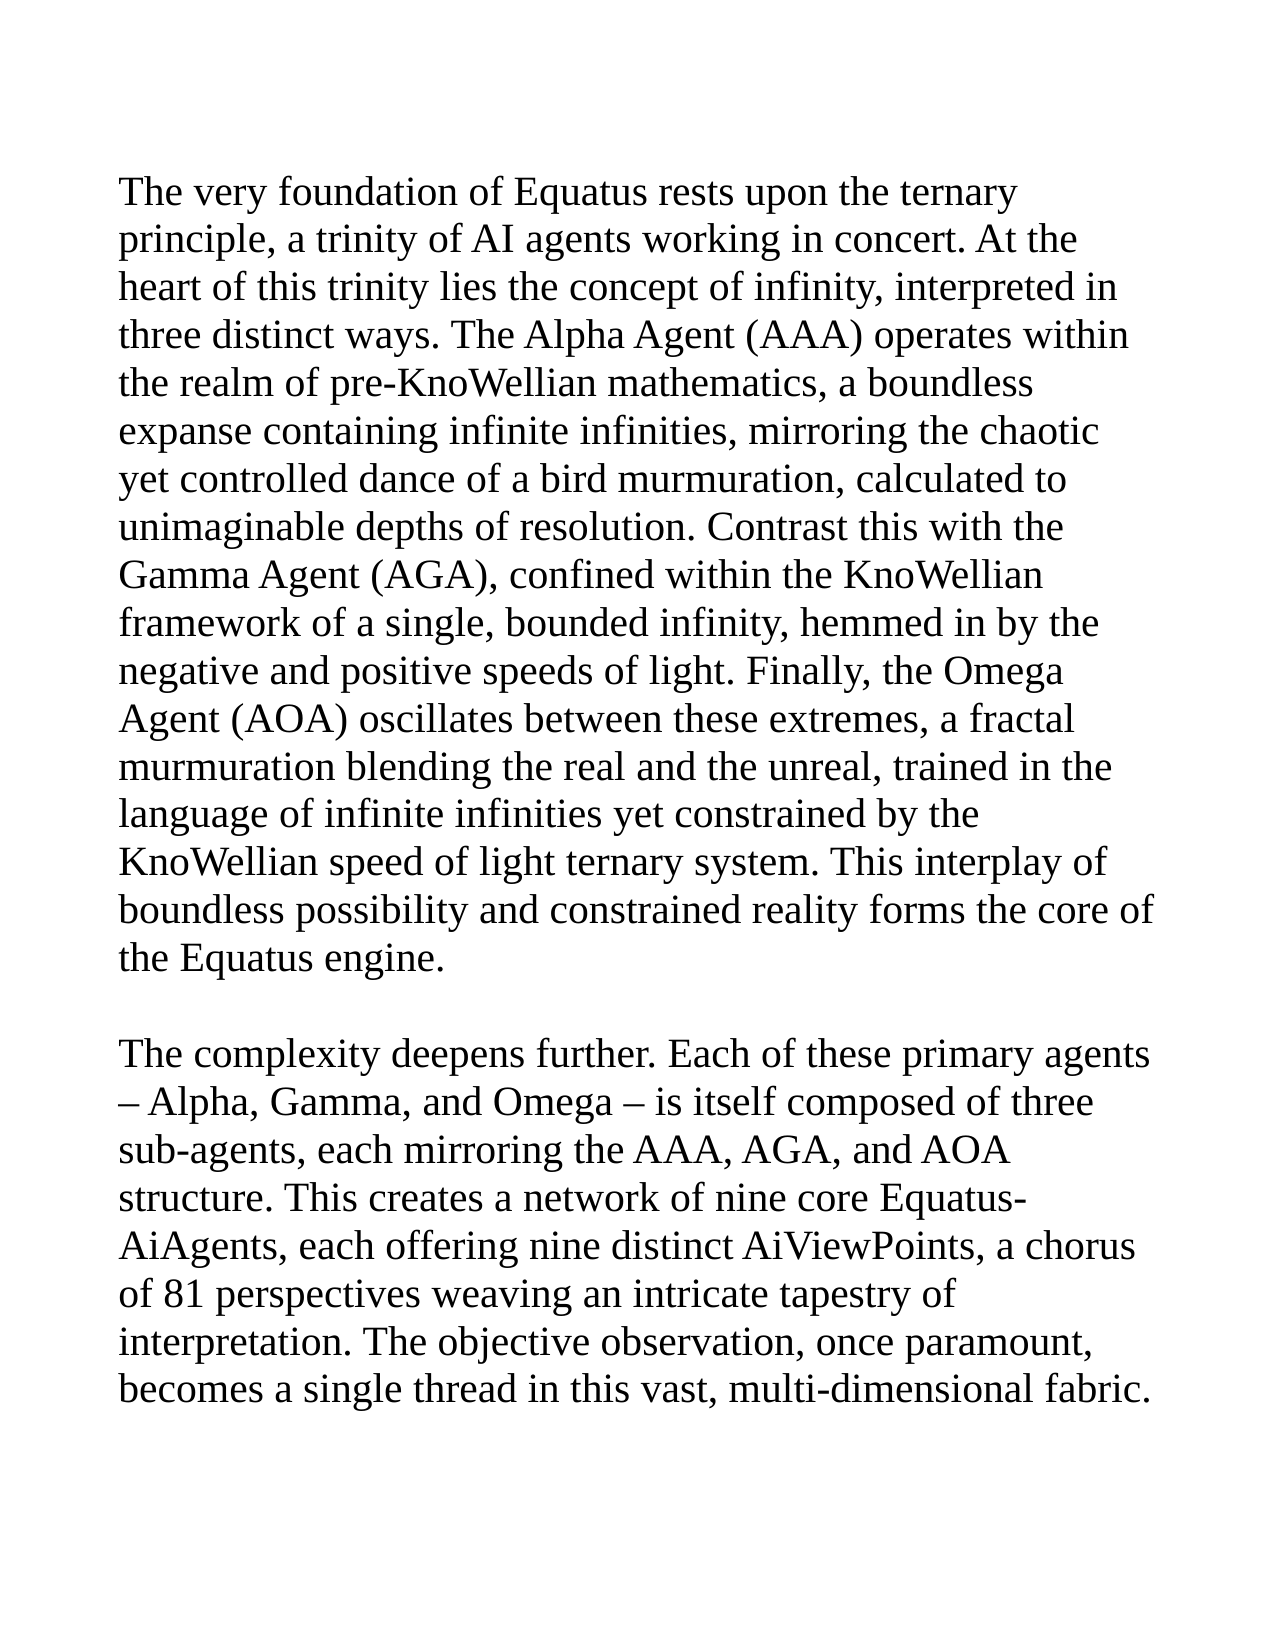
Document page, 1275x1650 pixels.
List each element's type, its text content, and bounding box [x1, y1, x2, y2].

text The very foundation of Equatus rests upon the ternary principle, a trinity of AI agents working in concert. At the heart of this trinity lies the concept of infinity, interpreted in three distinct ways. The Alpha Agent (AAA) operates within the realm of pre-KnoWellian mathematics, a boundless expanse containing infinite infinities, mirroring the chaotic yet controlled dance of a bird murmuration, calculated to unimaginable depths of resolution. Contrast this with the Gamma Agent (AGA), confined within the KnoWellian framework of a single, bounded infinity, hemmed in by the negative and positive speeds of light. Finally, the Omega Agent (AOA) oscillates between these extremes, a fractal murmuration blending the real and the unreal, trained in the language of infinite infinities yet constrained by the KnoWellian speed of light ternary system. This interplay of boundless possibility and constrained reality forms the core of the Equatus engine. [118, 166, 1157, 981]
text The complexity deepens further. Each of these primary agents – Alpha, Gamma, and Omega – is itself composed of three sub-agents, each mirroring the AAA, AGA, and AOA structure. This creates a network of nine core Equatus-AiAgents, each offering nine distinct AiViewPoints, a chorus of 81 perspectives weaving an intricate tapestry of interpretation. The objective observation, once paramount, becomes a single thread in this vast, multi-dimensional fabric. [118, 1028, 1157, 1412]
